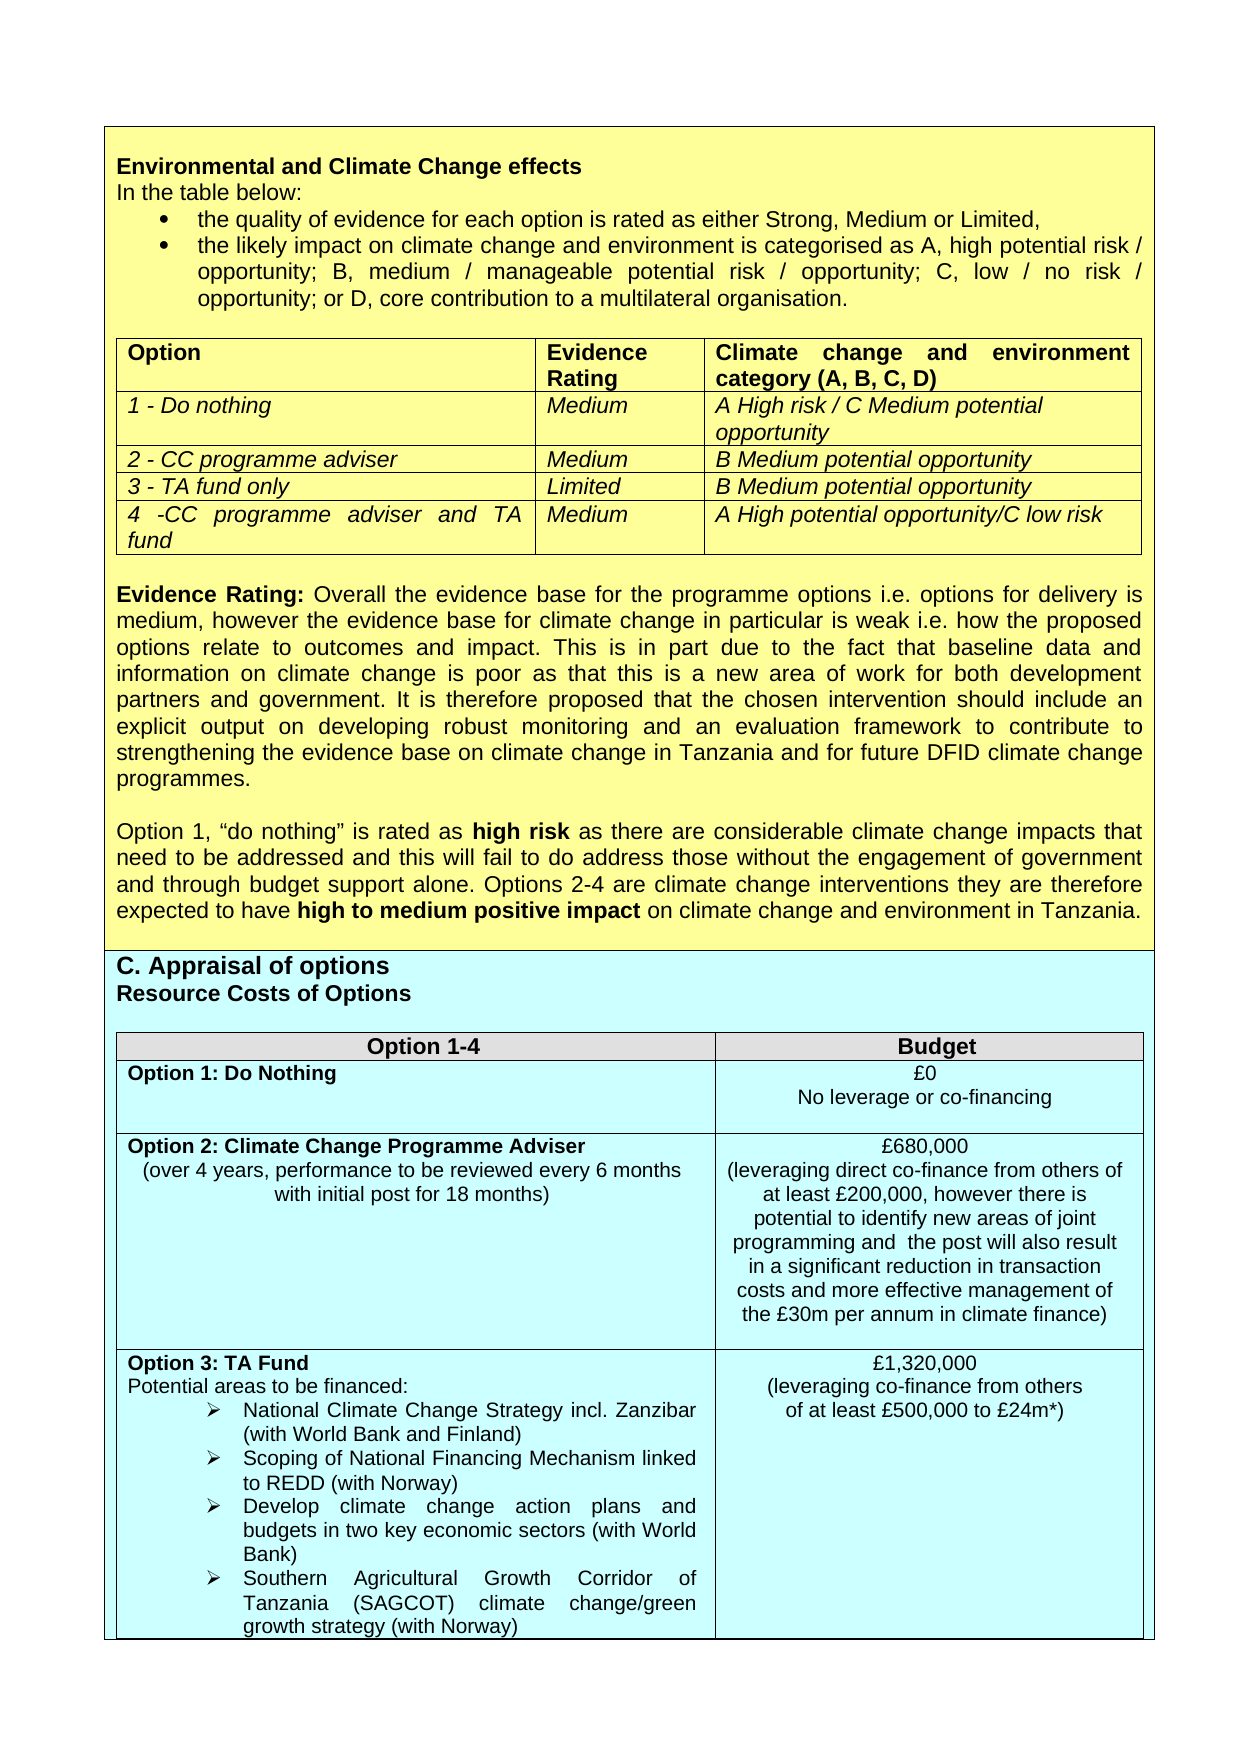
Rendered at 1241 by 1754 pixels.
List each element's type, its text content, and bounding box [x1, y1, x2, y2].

table_cell B Medium potential opportunity [705, 446, 1141, 472]
table_cell Option 2: Climate Change Programme Adviser (over 4 years, performance to be reviewed every 6 months with initial post for 18 months) [117, 1134, 715, 1349]
table_cell Limited [536, 473, 704, 500]
table_cell Medium [536, 501, 704, 553]
table_cell Environmental and Climate Change effects In the table below: the quality of evidence for each option is rated as either Strong, Medium or Limited, the likely impact on climate change and environment is categorised as A, high potential risk / opportunity; B, medium / manageable potential risk / opportunity; C, low / no risk / opportunity; or D, core contribution to a multilateral organisation. Evidence Rating: Overall the evidence base for the programme options i.e. options for delivery is medium, however the evidence base for climate change in particular is weak i.e. how the proposed options relate to outcomes and impact. This is in part due to the fact that baseline data and information on climate change is poor as that this is a new area of work for both development partners and government. It is therefore proposed that the chosen intervention should include an explicit output on developing robust monitoring and an evaluation framework to contribute to strengthening the evidence base on climate change in Tanzania and for future DFID climate change programmes. Option 1, “do nothing” is rated as high risk as there are considerable climate change impacts that need to be addressed and this will fail to do address those without the engagement of government and through budget support alone. Options 2-4 are climate change interventions they are therefore expected to have high to medium positive impact on climate change and environment in Tanzania. [105, 127, 1154, 950]
table_cell £680,000 (leveraging direct co-finance from others of at least £200,000, however there is potential to identify new areas of joint programming and the post will also result in a significant reduction in transaction costs and more effective management of the £30m per annum in climate finance) [716, 1134, 1143, 1349]
table_cell A High risk / C Medium potential opportunity [705, 392, 1141, 445]
table_cell A High potential opportunity/C low risk [705, 501, 1141, 553]
table_cell B Medium potential opportunity [705, 473, 1141, 500]
table_header Option [117, 339, 535, 391]
table_cell Medium [536, 392, 704, 445]
table_cell Option 3: TA Fund Potential areas to be financed: National Climate Change Strategy incl. Zanzibar (with World Bank and Finland) Scoping of National Financing Mechanism linked to REDD (with Norway) Develop climate change action plans and budgets in two key economic sectors (with World Bank) Southern Agricultural Growth Corridor of Tanzania (SAGCOT) climate change/green growth strategy (with Norway) Development Partner Group for Environment and Climate Change Secretariat (with Denmark) Climate Screening of General Budget Support and GoT budget incl. Public expenditure review on climate change (with World Bank) Support to Ministry of Finance on climate financing incl. establishment of climate desk Piloting support to district level for results/performance based financing for channelling climate funds sub-nationally focus on REDD and adaptation (Norway and DFID) Monitoring and evaluation of DFID climate change interventions to assess impact and build evidence base [117, 1350, 715, 1638]
table_cell £1,320,000 (leveraging co-finance from others of at least £500,000 to £24m*) [716, 1350, 1143, 1638]
table_cell 4 -CC programme adviser and TA fund [117, 501, 535, 553]
table_cell Option 1: Do Nothing [117, 1061, 715, 1133]
table_cell C. Appraisal of options Resource Costs of Options * There is very broad range as it is dependant on what is financed under the technical assistance fund. The high end figure relates to the current USD 40m (£24m exchange rate of 31/05/11) pledged development finance for the decentralised natural resource management, which would work at the district level. The direct resource costs are outlined in the table above. However there are additional indirect costs associated with Option 3 and 4 in relation to managing the multiple contracts and Memorandums of Understandings with Development Partners. DFID will not lead on the contracting of all the work, where the co-financing is with other development partners, indirect procurement will be used i.e. the systems and procurement processes of the lead donor – refer to financial and commercial case for further details. Benefits of Options It is not good value for money to do a full cost benefit analysis, as there is limited evidence and it is difficult to quantify the benefits into monetary values. As far as possible the non-monetised and qualitative benefits have been included, including their potential scale and timescales. Option 1: Do Nothing Total Cost: £0 Quantifiable benefits: None Non-quantifiable benefits: None As already outlined in the evidence section there are limitations to providing budget support as the only instrument for work on climate change. As outlined in the Joint (DFID/Irish Aid) country programme evaluation pointed out that budget support as an instrument and the policy dialogue process alone is not always sufficient in addressing cross-cutting issues such as climate change. The engagement in the dialogue process will continue under options 2 and 4. It is also not clear whether DFID would have the human resources to adequately engage in the dialogue process on climate change under this option, where no additional resources are envisaged. It is also clear from the economics of climate change study (and summarised in the section on context above) the likely impact that climate change will have the economy, therefore a do nothing option will result in negative impacts on Tanzania’s economy, for example losses of 2% per annum of GDP and on the poor and vulnerable who are least able to cope with floods and droughts. Risk and Assumption Management risk: No other development partners will step in to lead on climate change for the development partner group. That the impacts are at least partly attributable to DFID not acting. Option 2: Climate Change Programme Adviser Total Cost: £680, 000 over 4 years; £170,000 per year Quantifiable benefits: N/A Non-quantifiable benefits: Large (Coordination and Delivery) The CC Programme adviser will be a DFID Adviser (HCS) and will focus both on the effective delivery of DFID programme, wider donor co-ordination and providing technical assistance to government. (See Annex 1 for draft terms of reference). The benefits of improved donor coordination include avoided duplication of effort and maximising co-benefits between development partner programmes on climate change incl. DFID’s assistance in this area. This will result in reduced transaction costs through joint programming and leveraging of additional finance, which at minimum is estimated to be in the order of £200-400,000 directly related to the post. However it will impact on the effectiveness of the USD 50m (£30m) that is spent annually by development partners on climate change. It is not possible to quantify the benefits in economic terms, although they are likely to be significant given the anticipated increase in financial flows on climate financing. In addition, the position will also play a key role in influencing key actors on climate change to improve the likely achievement of the outcomes, this will be significant benefit of the post. In terms of balance between costs and benefits, the relatively limited funds for the post would provide significant benefits. From an economy perspective, the use of a DFID employee in this role reduces costs, associated with recruitment and is more cost effective than bringing in a long term consultant. It also allows for greater involvement in programme and cross sector engagement (both within DFID and externally). From an efficiency perspective, an adviser would deliver potentially large benefits by mainstreaming both adaptation and mitigation across the broader DFID operational plan, country portfolio and by facilitating other donor support to climate change (through acting as the DPG climate change focal point and membership of the group). In summary the benefits of the post will be increased leadership and capacity for engagement on climate change both with government, development partners and other stakeholders. This should reduce the transaction costs related to duplication of programming, increased joint programming by development partners on climate change, increase influence and likely achievement of the outcomes, improve lesson learning from best practice and improve delivery of results. Risk and Assumptions Management risk: DFID remains the focal point for climate change for the Development Partners Group and other donors are willing to undertake joint programming and work together under a joint framework. Option 3: Strategic and Flexible Technical Assistance Fund Total Cost: £1,320,000 over 4 years; approx £330,000 per year Quantifiable benefits: N/A Non-quantifiable benefits: Large (Access to and effective delivery of climate finance, effective climate change policy and institutions) A strategic and flexible technical assistance fund to support institutional strengthening in Tanzania on climate change should help position Tanzania to access climate finance and build broader high level ownership of the climate change agenda across government and key sectors. Option 3 enables the implementation of an effective national level policy and financing framework both in mainland and Zanzibar. It envisages targeted support at a national level within sectors and Ministry of Finance and at a sub national level. A list of potential type of outputs that can be expected under the TA fund (refer to table in previous section on resource costs): National Policy Framework and Capacity National Climate Change Strategy incl. Zanzibar National Financing Mechanism linked to strategy, which includes REDD. We envisage a financing mechanism capable of dispersing at least £50m per annum Support to Ministry of Finance on climate financing incl. establishment of climate desk Sector Policies and Plans Climate change action plans and budgets in two key economic sectors such as agriculture Green Growth strategy for SAGCOT Aid Effectiveness and Climate Smart Aid Establishment of Climate Change Secretariat for the Development Partner Group for Environment Climate Screening of General Budget Support and GoT budget incl. Public expenditure review on climate change (with World Bank) Monitoring and evaluation of DFID climate change interventions to assess impact and build evidence base Effective delivery at district level Piloting support to district level for results/performance based financing for channelling climate funds sub-nationally focus on REDD and adaptation Given the institutional nature of the technical assistance fund, it is difficult to quantify potential benefits in economic terms and in particular to what extent institutional strengthening can be directly attributed to the fund. It is estimated that the TA fund will leverage other donor finance directly to contribute to undertaking specific pieces of work of at least £500,000 but up to £30m. The broad range reflects the opportunistic nature of the fund, it will respond to priorities/demands and be both strategic and flexible in its approach, ensuring best value for money, wherever possible. (The £24m (USD40m) is the current pledged donor support for pilot work at the district level, which focuses on decentralised natural resource management and climate change.) The economic scale of these potential benefits maybe derived from the scenarios (climate and economic) as identified in the Tanzania economics of climate change study (GCCAP/SEI, 2011).Option 3 would help unlock the barriers and finance required to deliver resilience funding to meet projected financing needs of $50-75m per annum for immediate priorities and needs rising to $500m pa by 2030. The outputs would provide the necessary conditions to access funds through UNFCCC, Climate Investment Funds, Adaptation Fund and other merging mechanisms. This funding is important to reduce projected impacts of climate change from 2% of GDP by 2030. Option 3 also enables improved funding strategies to capture the 20% of negative and low cost emissions reductions identified in the economics report. Such finance would help overcome barriers relating to capital intensity that are currently preventing such measures from being implemented. (This is assuming low carbon is prioritised as part of the national climate change strategy.) In summary, Option 3 provides a strong balance of benefits against costs, and a flexible and strategic approach will reflect the likely capacity of GoT to absorb technical assistance over a 4 year period. Risk and Assumptions Management risk: Limited human resources and capacity in DFID and with other development partners to deliver the outputs under the TA fund effectively. Duplication of activities if not managed effectively. Political risk: The benefits identified assume that there is political commitment and leadership on climate change, particularly from a high level and in the Ministry of Finance. It also assumes political and economic stability that will not destabilise the climate change institutional development and funding mechanism. It assumes that GoT is able to absorb the envisaged economic and technical capacity, and that there is continued momentum to pursue the climate change agenda. Option 4: Strategic and Flexible Technical Assistance Fund Total Cost: £2,000,000 over 4 years; approx £500,000 per year Quantifiable benefits: N/A Non-quantifiable benefits: Very Large ((Access to and effective delivery of climate finance, effective CC policy and institutions, coordination and effective implementation) The anticipated benefits of this option will be those delivered under both option 1 and 2. It is expected that there will be significant additional benefits of combining these two options such as effective management of the technical assistance fund and ensuring that it levers additional finance and reduces transaction costs through co-financing with other donors. There is a need to ensure that any technical assistance fund is managed effectively and has appropriate technical oversight. This will be addressed through a dedicated CC programme adviser. It is anticipated that the probability of the risks associated with the technical assistance fund will be substantially reduced with the CC programme adviser in post, as there will be sufficient resources to ensure the effective implementation of the proposed outputs and activities. There is also some evidence from other sectors that programme funded advisers can be more effective and influential if they are part of programme implementation or have technical assistance fund that is flexible and responsive to needs and demands. In summary it is expected that Option 4 will increase the level of influence and the likelihood of the outcomes and impact being achieved as well as manage some of the risks associated with both Option 2/3. Outlined below is a summary of some of the potential benefits and economic justification for Option 4. Unlocking national level benefits: Given the institutional focus of Option 4, much of the economic justification derives from the programmes ability to unlock finance and remove barriers to deliver resilience and low carbon ambitions. The benefits flowing from national level capacity building and institutional reform cannot however be attributed directly to the intervention as it is one of a number of initiatives engaged in this area (refer to section on context). From an adaptation/resilience perspective, the economics report identifies the current costs of climate change at 1.0% of GDP, rising to 2% of GDP by 2030. The report indicates that current financing requirements for resilience and no regret adaptation are $500m pa including social protection and accelerated development, rising to between $1bln per annum in 2030. Undertaking the activities proposed under option 4 would allow the country to unlock finance and remove current barriers to effective and large scale adaptation finance. It can also provide support to target the most cost effective measures within a chosen sector, by supporting national level assessment of the costs and benefits of individual options for vulnerable sectors. From a low carbon perspective, the economics of climate change report indicates that 20% of Business as usual (BAU) emissions may be avoided at negative or low cost. Strengthened institutions and finance mechanisms resulting from higher levels of capacity can unlock this potential through policy reform and increased capital investment, to ensure that these benefits are captured. Cost-benefit Analysis: Net Present Value, Internal Rate of Return and Cost Benefit Analysis. Given the focus upon enabling environment and the short project timescales, there has been limited scope to use NPV type calculations. Rather, we have used proxy assumptions on Benefit Cost Ratio (BCR) to model an expected outcome based on a given amount of spend and effective programming. Break-even analysis for Option 4 The overall benefits of the optimal intervention can be considered quantitatively in two main ways. First, at the highest level, Tanzania accessing climate finance and delivering better policies and programmes will reduce the potential loss of GDP as a result of climate change. In this context, although it is not possible to estimate the scale of this impact it is possible to illustrate the GDP benefits required to justify the proposed investment of £2 million. If it is assumed (conservatively) that GDP losses without the programme would otherwise average 0.5% of GDP a year ($75 million p.a. at current prices) the programme would break even over a five year period (with a net present value of greater than zero at a 10% discount rate) if it succeeded in reducing this loss figure by just less than 2%. Although clearly GDP loss will be averted by a range of interventions working together, the contribution required to justify this specific intervention is a small one. In a second calculation more closely aligned with the immediate objectives of the programme, aggregate benefits can be measured in terms of the programme’s impact on the efficiency of climate change and environment spending (as a result of increased climate finance and better policies and programmes being put in place). In this way if it is assumed the international climate finance available to Tanzania grows from $50 million at present to $300 million by 2015 and then stays at this level the programme would break even over a ten year period (with a net present value of greater than zero at a 10% discount rate) provided it helped increase the efficiency of spending by just less than £1.5m (0.5%). This is a modest efficiency gain to achieve. The calculation takes no account of the fact that in practice the programme will have benefits not just in terms of the efficiency of spending but also in terms of the actual scale of international finance Tanzania is able to access. Risks and Assumptions (refer to Management Case and Risk Assessment) Management risk: DFID remains the focal point for climate change for the Development Partners Group and other donors are willing to undertake joint programming and work together under a joint framework. Political risk: The benefits identified assume that there is political commitment and leadership on climate change, particularly from a high level and in the Ministry of Finance. It also assumes political and economic stability that will not destabilise the climate change institutional development and funding mechanism. It assumes that GoT is able to absorb the envisaged economic and technical capacity, and that there is continued momentum to pursue the climate change agenda. No additional risks and assumptions to those already outlined in option 2 and 3. It is expected that the risks are likely to be substantially reduced such as those associated with duplication of activities under the technical assistance fund and its effective management by combining the two options under Option 4, which are complementary. [105, 951, 1154, 1639]
table_cell 3 - TA fund only [117, 473, 535, 500]
table_cell 1 - Do nothing [117, 392, 535, 445]
table_cell Medium [536, 446, 704, 472]
table_header Climate change and environment category (A, B, C, D) [705, 339, 1141, 391]
table_header Evidence Rating [536, 339, 704, 391]
table_header Budget [716, 1033, 1143, 1060]
table_header Option 1-4 [117, 1033, 715, 1060]
table_cell £0 No leverage or co-financing [716, 1061, 1143, 1133]
table_cell 2 - CC programme adviser [117, 446, 535, 472]
